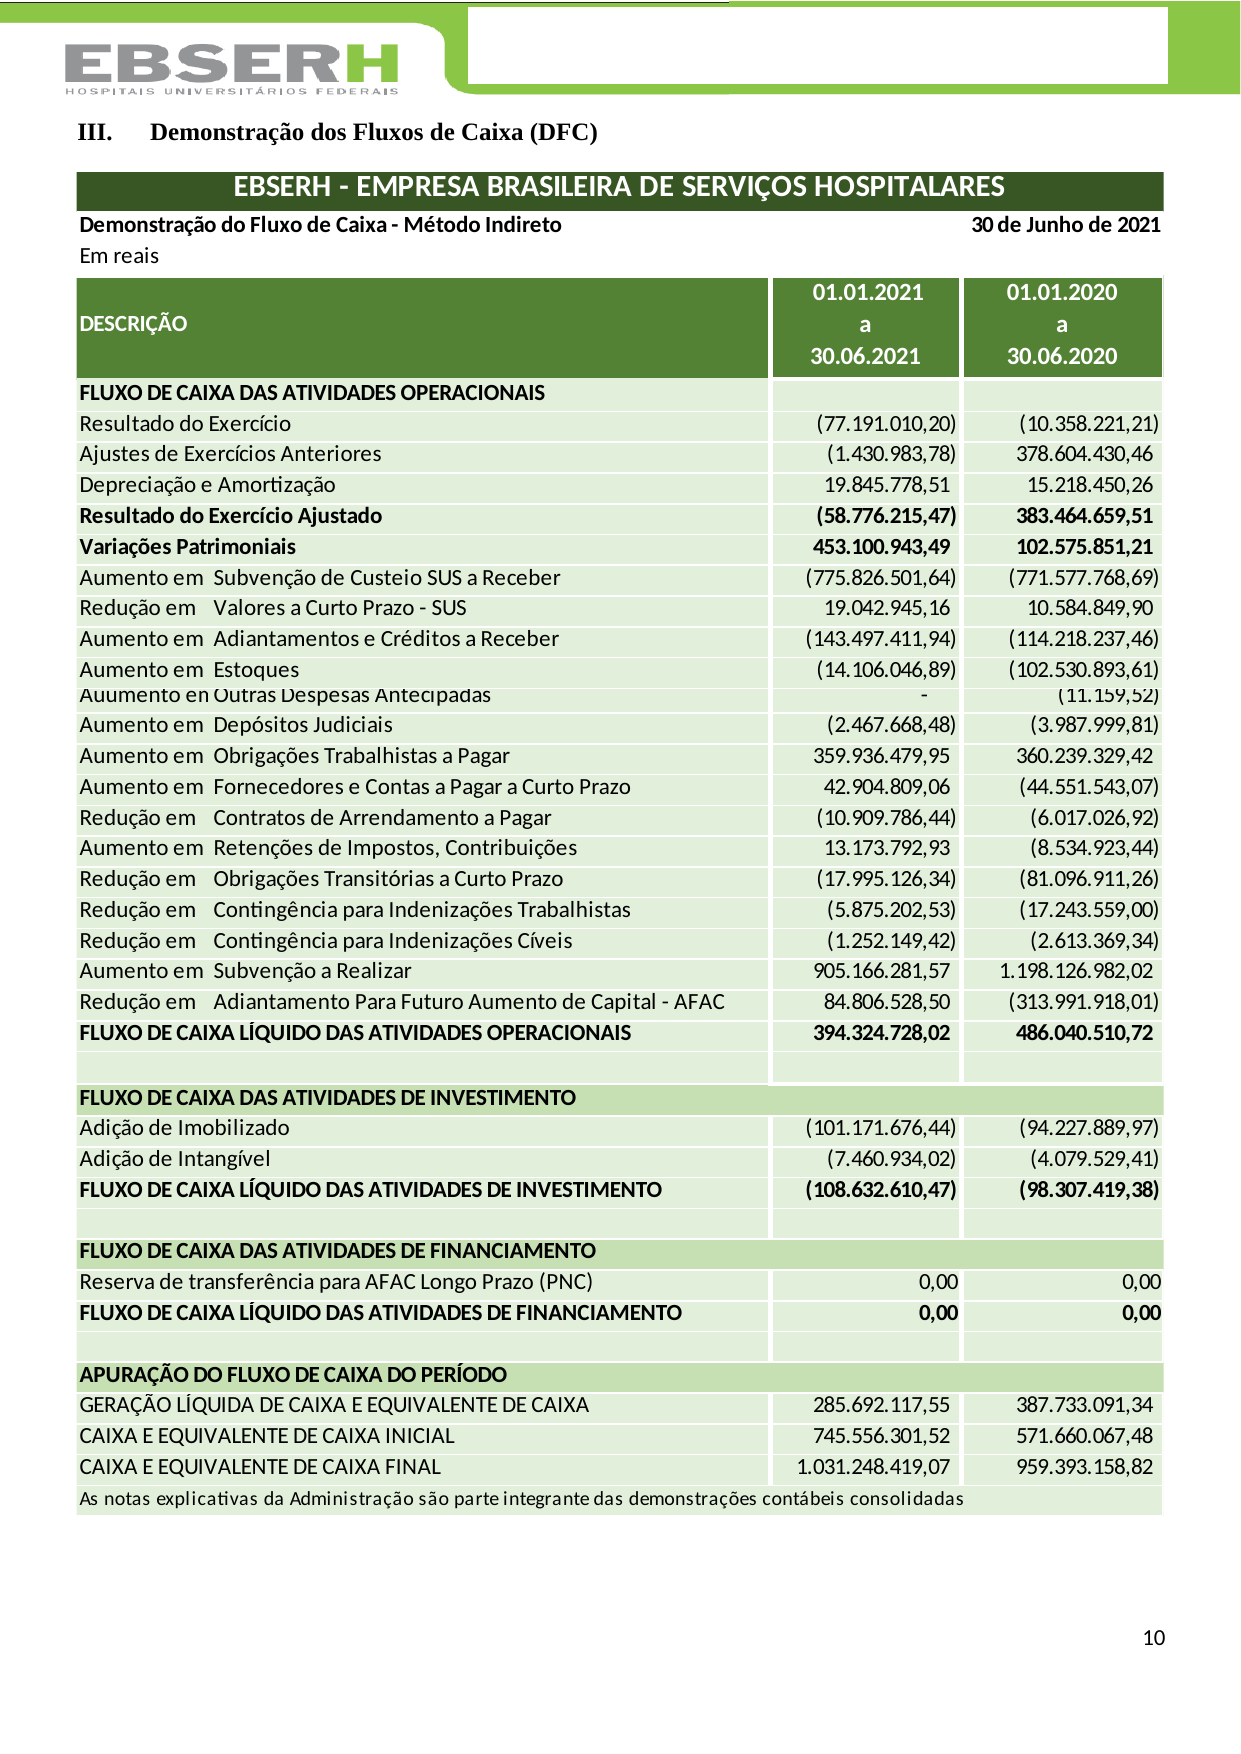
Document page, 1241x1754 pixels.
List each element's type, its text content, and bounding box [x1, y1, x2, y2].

list Demonstração dos Fluxos de Caixa (DFC) [112, 117, 1165, 146]
